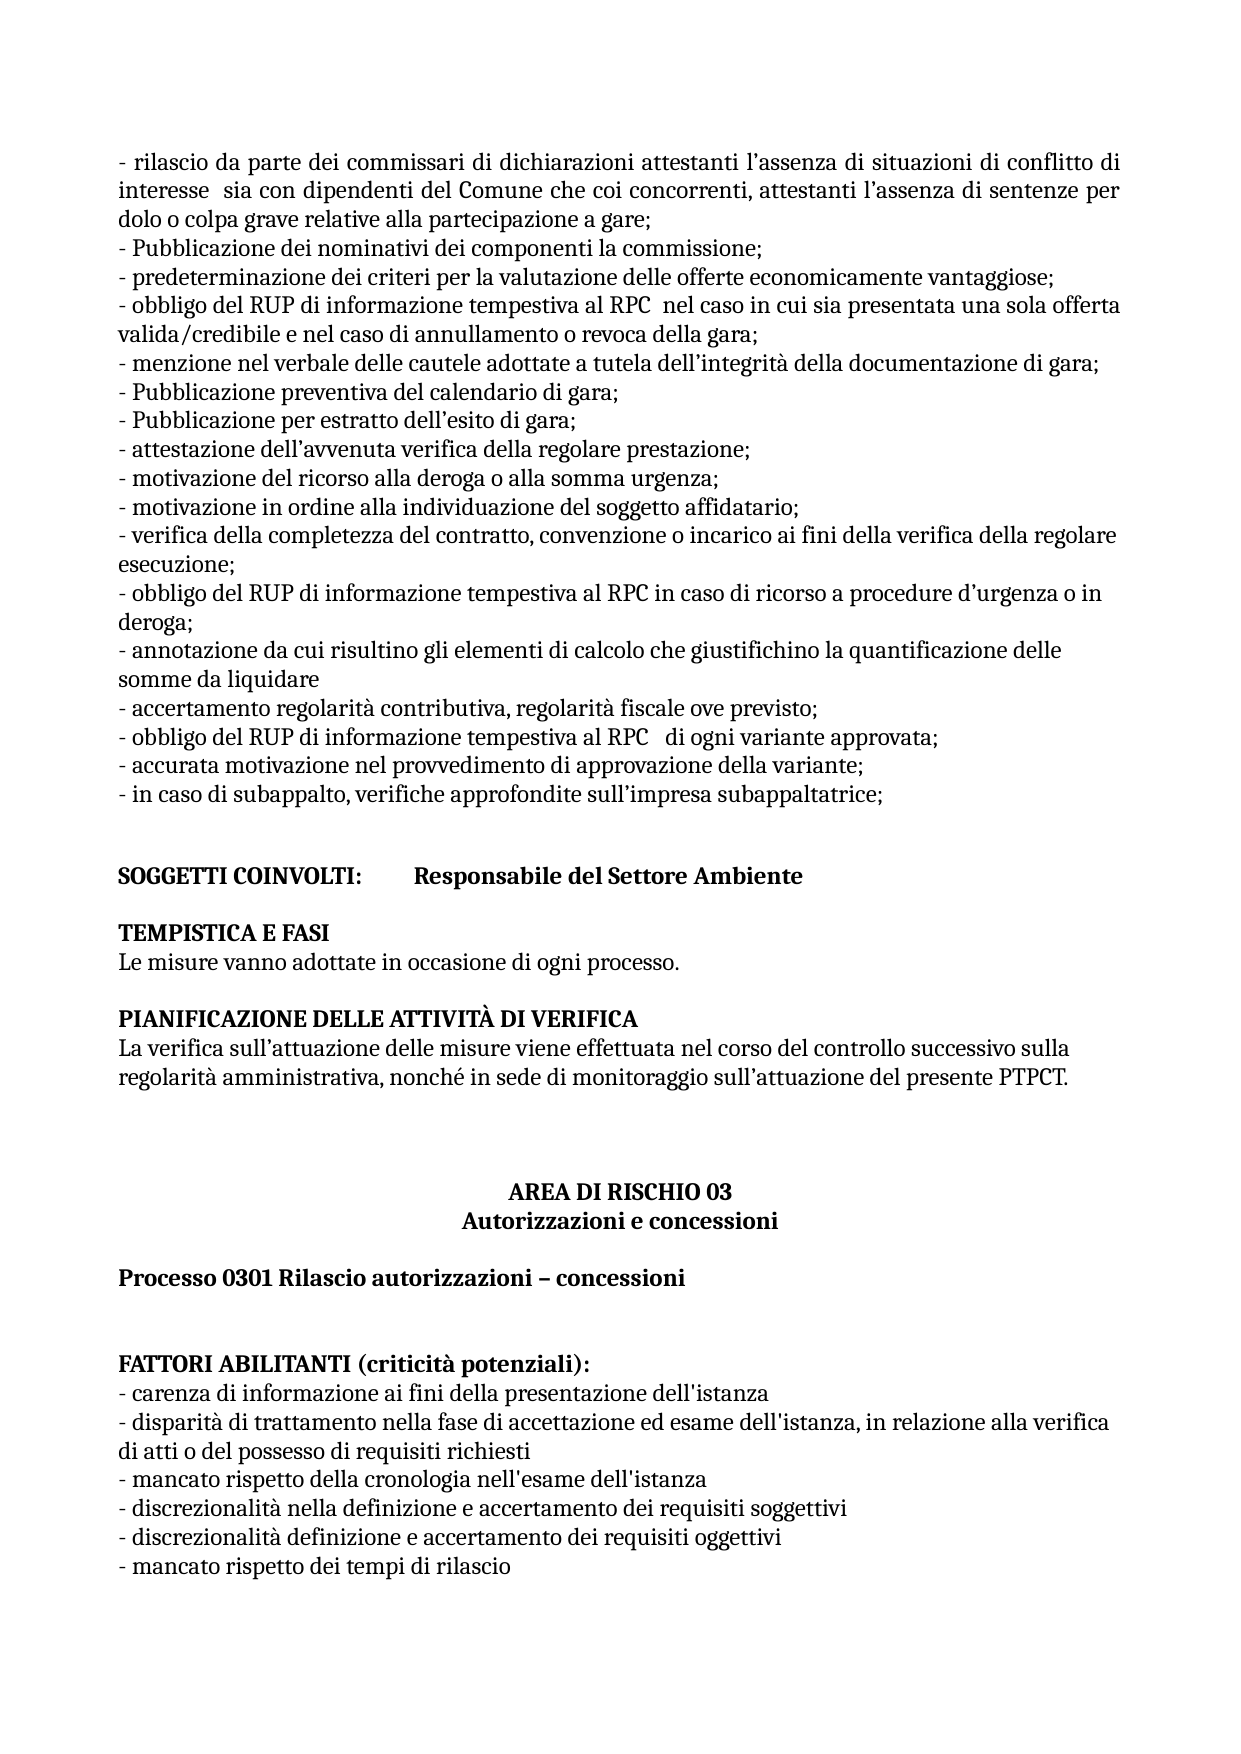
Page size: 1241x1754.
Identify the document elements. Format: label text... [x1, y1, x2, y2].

text PIANIFICAZIONE DELLE ATTIVITÀ DI VERIFICA [118, 1005, 1122, 1034]
text SOGGETTI COINVOLTI: Responsabile del Settore Ambiente [118, 862, 1122, 890]
text TEMPISTICA E FASI [118, 919, 1122, 948]
text - obbligo del RUP di informazione tempestiva al RPC di ogni variante approvata; [118, 723, 1122, 751]
text La verifica sull’attuazione delle misure viene effettuata nel corso del controllo successivo sulla regolarità amministrativa, nonché in sede di monitoraggio sull’attuazione del presente PTPCT. [118, 1034, 1122, 1092]
text - predeterminazione dei criteri per la valutazione delle offerte economicamente vantaggiose; [118, 263, 1122, 291]
text - carenza di informazione ai fini della presentazione dell'istanza - disparità di trattamento nella fase di accettazione ed esame dell'istanza, in relazione alla verifica di atti o del possesso di requisiti richiesti - mancato rispetto della cronologia nell'esame dell'istanza - discrezionalità nella definizione e accertamento dei requisiti soggettivi - discrezionalità definizione e accertamento dei requisiti oggettivi - mancato rispetto dei tempi di rilascio [118, 1379, 1122, 1580]
text - in caso di subappalto, verifiche approfondite sull’impresa subappaltatrice; [118, 780, 1122, 809]
text Processo 0301 Rilascio autorizzazioni – concessioni [118, 1264, 1122, 1293]
text - motivazione del ricorso alla deroga o alla somma urgenza; - motivazione in ordine alla individuazione del soggetto affidatario; - verifica della completezza del contratto, convenzione o incarico ai fini della verifica della regolare esecuzione; [118, 464, 1122, 579]
text - Pubblicazione preventiva del calendario di gara; [118, 378, 1122, 406]
text - rilascio da parte dei commissari di dichiarazioni attestanti l’assenza di situazioni di conflitto di interesse sia con dipendenti del Comune che coi concorrenti, attestanti l’assenza di sentenze per dolo o colpa grave relative alla partecipazione a gare; [118, 148, 1122, 234]
text - Pubblicazione per estratto dell’esito di gara; [118, 406, 1122, 435]
text - accertamento regolarità contributiva, regolarità fiscale ove previsto; [118, 694, 1122, 723]
text Autorizzazioni e concessioni [118, 1207, 1122, 1235]
text AREA DI RISCHIO 03 [118, 1178, 1122, 1207]
text FATTORI ABILITANTI (criticità potenziali): [118, 1350, 1122, 1379]
text - Pubblicazione dei nominativi dei componenti la commissione; [118, 234, 1122, 263]
text Le misure vanno adottate in occasione di ogni processo. [118, 948, 1122, 977]
text - obbligo del RUP di informazione tempestiva al RPC in caso di ricorso a procedure d’urgenza o in deroga; - annotazione da cui risultino gli elementi di calcolo che giustifichino la quantificazione delle somme da liquidare [118, 579, 1122, 694]
text - obbligo del RUP di informazione tempestiva al RPC nel caso in cui sia presentata una sola offerta valida/credibile e nel caso di annullamento o revoca della gara; [118, 291, 1122, 349]
text - accurata motivazione nel provvedimento di approvazione della variante; [118, 751, 1122, 780]
text - attestazione dell’avvenuta verifica della regolare prestazione; [118, 435, 1122, 464]
text - menzione nel verbale delle cautele adottate a tutela dell’integrità della documentazione di gara; [118, 349, 1122, 378]
